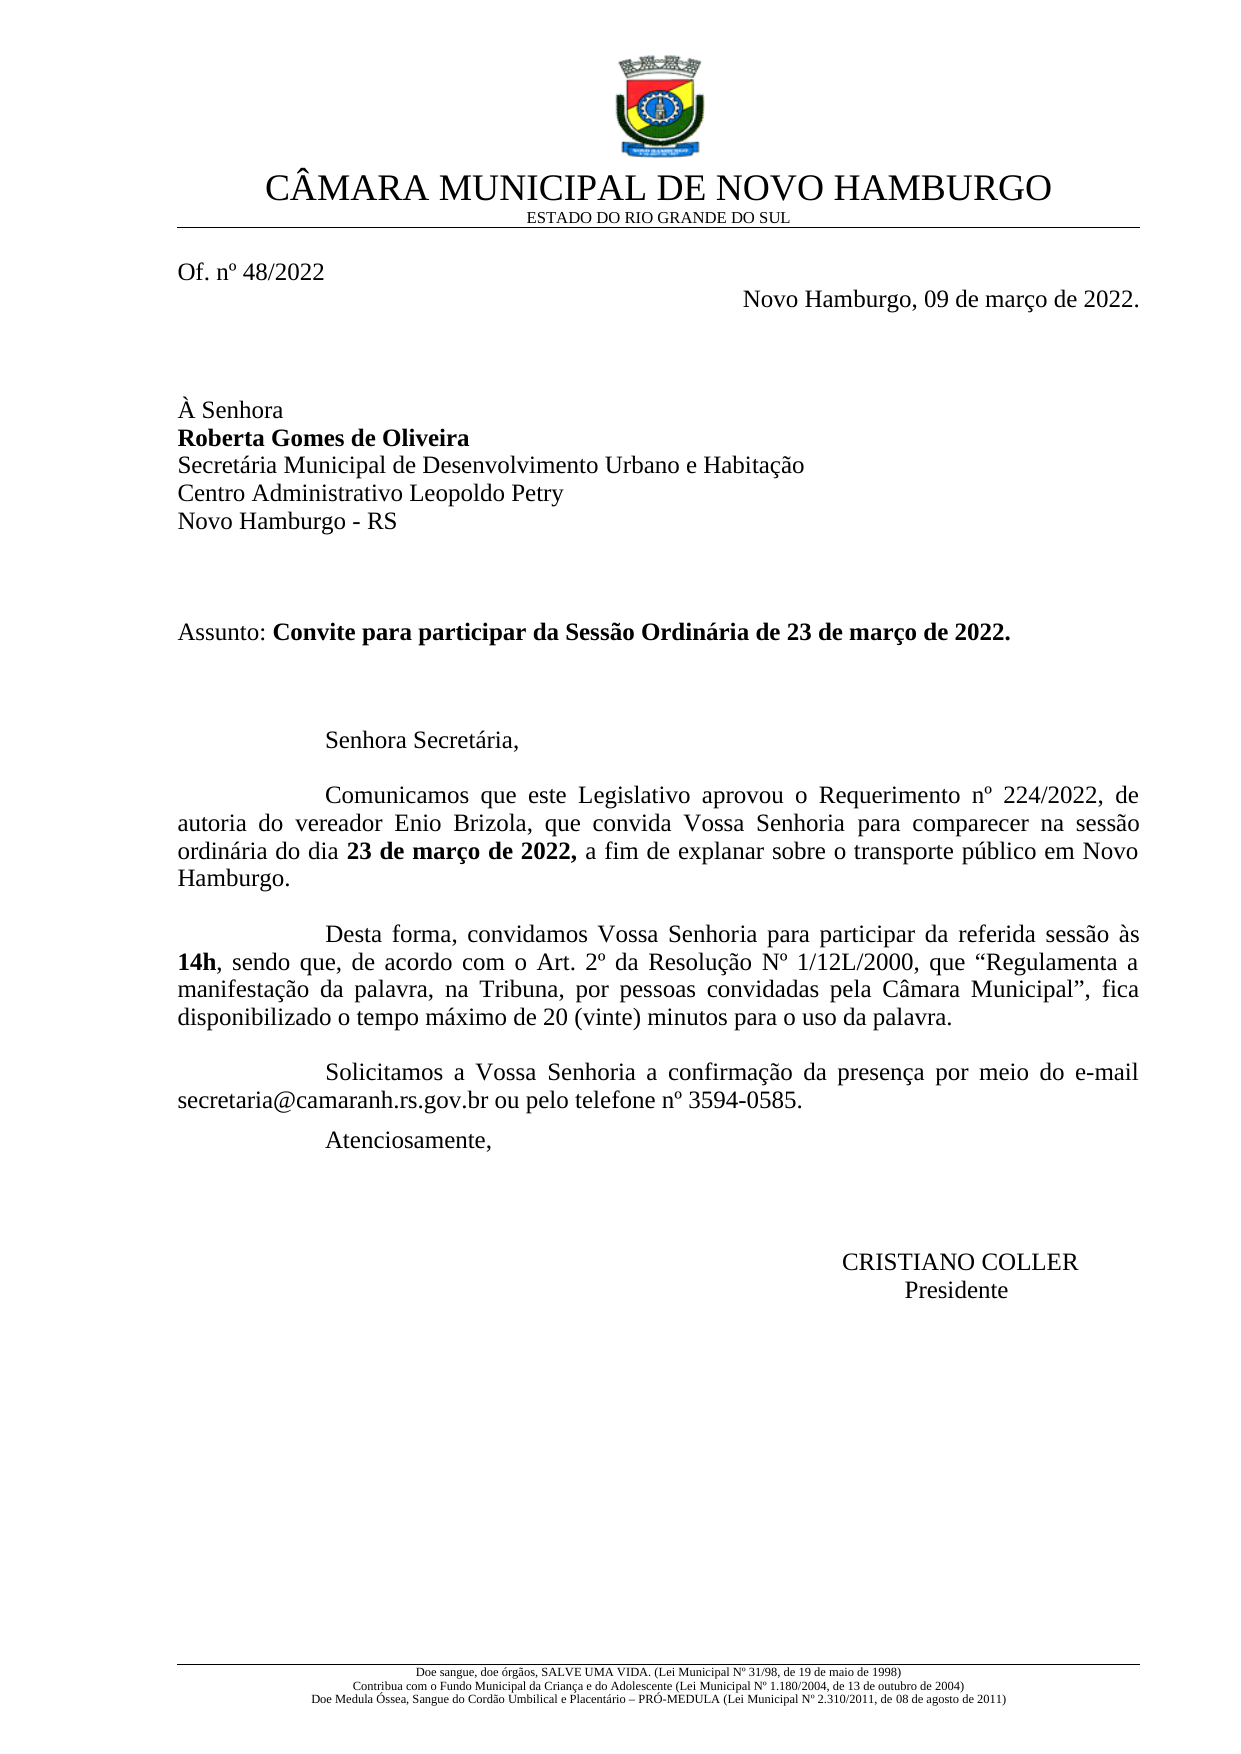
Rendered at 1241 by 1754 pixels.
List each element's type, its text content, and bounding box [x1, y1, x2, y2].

text Assunto: Convite para participar da Sessão Ordinária de 23 de março de 2022. [177, 618, 1140, 646]
text Novo Hamburgo - RS [177, 507, 1140, 535]
text Comunicamos que este Legislativo aprovou o Requerimento nº 224/2022, de autoria do vereador Enio Brizola, que convida Vossa Senhoria para comparecer na sessão ordinária do dia 23 de março de 2022, a fim de explanar sobre o transporte público em Novo Hamburgo. [177, 781, 1140, 892]
text Centro Administrativo Leopoldo Petry [177, 479, 1140, 507]
text Atenciosamente, [177, 1126, 1140, 1153]
text CRISTIANO COLLER [179, 1248, 1140, 1276]
text Senhora Secretária, [177, 726, 1140, 754]
text Novo Hamburgo, 09 de março de 2022. [177, 285, 1140, 313]
text Of. nº 48/2022 [177, 258, 1140, 285]
text Roberta Gomes de Oliveira [177, 424, 1140, 452]
text Desta forma, convidamos Vossa Senhoria para participar da referida sessão às 14h, sendo que, de acordo com o Art. 2º da Resolução Nº 1/12L/2000, que “Regulamenta a manifestação da palavra, na Tribuna, por pessoas convidadas pela Câmara Municipal”, fica disponibilizado o tempo máximo de 20 (vinte) minutos para o uso da palavra. [177, 920, 1140, 1031]
text Presidente [179, 1276, 1140, 1304]
text À Senhora [177, 396, 1140, 424]
picture [608, 47, 709, 163]
text Solicitamos a Vossa Senhoria a confirmação da presença por meio do e-mail secretaria@camaranh.rs.gov.br ou pelo telefone nº 3594-0585. [177, 1058, 1140, 1114]
text Secretária Municipal de Desenvolvimento Urbano e Habitação [177, 452, 1140, 479]
